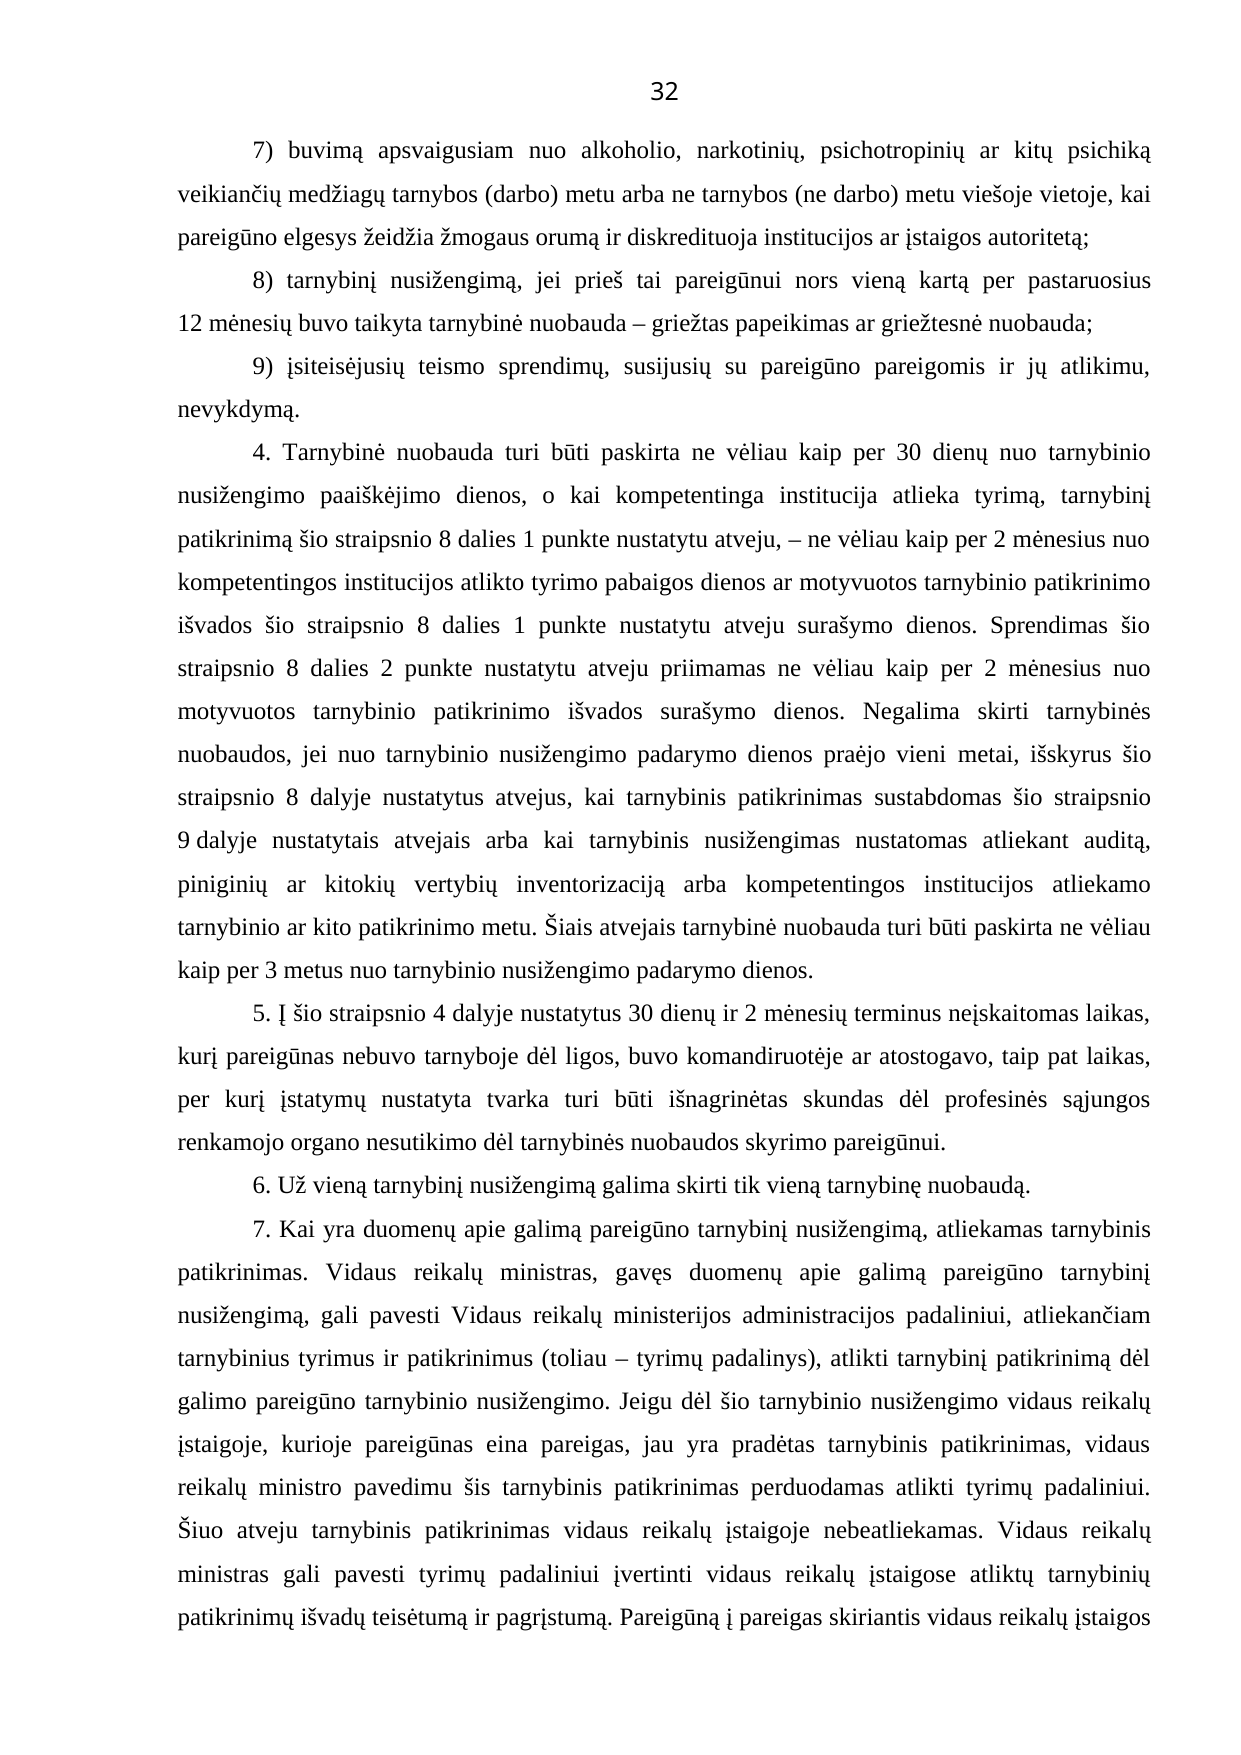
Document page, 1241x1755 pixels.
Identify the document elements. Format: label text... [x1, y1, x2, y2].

text 6. Už vieną tarnybinį nusižengimą galima skirti tik vieną tarnybinę nuobaudą. [177, 1171, 1152, 1199]
text 8) tarnybinį nusižengimą, jei prieš tai pareigūnui nors vieną kartą per pastaruosius 12 mėnesių buvo taikyta tarnybinė nuobauda – griežtas papeikimas ar griežtesnė nuobauda; [177, 265, 1152, 337]
text 9) įsiteisėjusių teismo sprendimų, susijusių su pareigūno pareigomis ir jų atlikimu, nevykdymą. [177, 351, 1152, 423]
text 7. Kai yra duomenų apie galimą pareigūno tarnybinį nusižengimą, atliekamas tarnybinis patikrinimas. Vidaus reikalų ministras, gavęs duomenų apie galimą pareigūno tarnybinį nusižengimą, gali pavesti Vidaus reikalų ministerijos administracijos padaliniui, atliekančiam tarnybinius tyrimus ir patikrinimus (toliau – tyrimų padalinys), atlikti tarnybinį patikrinimą dėl galimo pareigūno tarnybinio nusižengimo. Jeigu dėl šio tarnybinio nusižengimo vidaus reikalų įstaigoje, kurioje pareigūnas eina pareigas, jau yra pradėtas tarnybinis patikrinimas, vidaus reikalų ministro pavedimu šis tarnybinis patikrinimas perduodamas atlikti tyrimų padaliniui. Šiuo atveju tarnybinis patikrinimas vidaus reikalų įstaigoje nebeatliekamas. Vidaus reikalų ministras gali pavesti tyrimų padaliniui įvertinti vidaus reikalų įstaigose atliktų tarnybinių patikrinimų išvadų teisėtumą ir pagrįstumą. Pareigūną į pareigas skiriantis vidaus reikalų įstaigos [177, 1214, 1152, 1631]
text 7) buvimą apsvaigusiam nuo alkoholio, narkotinių, psichotropinių ar kitų psichiką veikiančių medžiagų tarnybos (darbo) metu arba ne tarnybos (ne darbo) metu viešoje vietoje, kai pareigūno elgesys žeidžia žmogaus orumą ir diskredituoja institucijos ar įstaigos autoritetą; [177, 136, 1152, 251]
text 5. Į šio straipsnio 4 dalyje nustatytus 30 dienų ir 2 mėnesių terminus neįskaitomas laikas, kurį pareigūnas nebuvo tarnyboje dėl ligos, buvo komandiruotėje ar atostogavo, taip pat laikas, per kurį įstatymų nustatyta tvarka turi būti išnagrinėtas skundas dėl profesinės sąjungos renkamojo organo nesutikimo dėl tarnybinės nuobaudos skyrimo pareigūnui. [177, 998, 1152, 1156]
text 4. Tarnybinė nuobauda turi būti paskirta ne vėliau kaip per 30 dienų nuo tarnybinio nusižengimo paaiškėjimo dienos, o kai kompetentinga institucija atlieka tyrimą, tarnybinį patikrinimą šio straipsnio 8 dalies 1 punkte nustatytu atveju, – ne vėliau kaip per 2 mėnesius nuo kompetentingos institucijos atlikto tyrimo pabaigos dienos ar motyvuotos tarnybinio patikrinimo išvados šio straipsnio 8 dalies 1 punkte nustatytu atveju surašymo dienos. Sprendimas šio straipsnio 8 dalies 2 punkte nustatytu atveju priimamas ne vėliau kaip per 2 mėnesius nuo motyvuotos tarnybinio patikrinimo išvados surašymo dienos. Negalima skirti tarnybinės nuobaudos, jei nuo tarnybinio nusižengimo padarymo dienos praėjo vieni metai, išskyrus šio straipsnio 8 dalyje nustatytus atvejus, kai tarnybinis patikrinimas sustabdomas šio straipsnio 9 dalyje nustatytais atvejais arba kai tarnybinis nusižengimas nustatomas atliekant auditą, piniginių ar kitokių vertybių inventorizaciją arba kompetentingos institucijos atliekamo tarnybinio ar kito patikrinimo metu. Šiais atvejais tarnybinė nuobauda turi būti paskirta ne vėliau kaip per 3 metus nuo tarnybinio nusižengimo padarymo dienos. [177, 437, 1152, 984]
